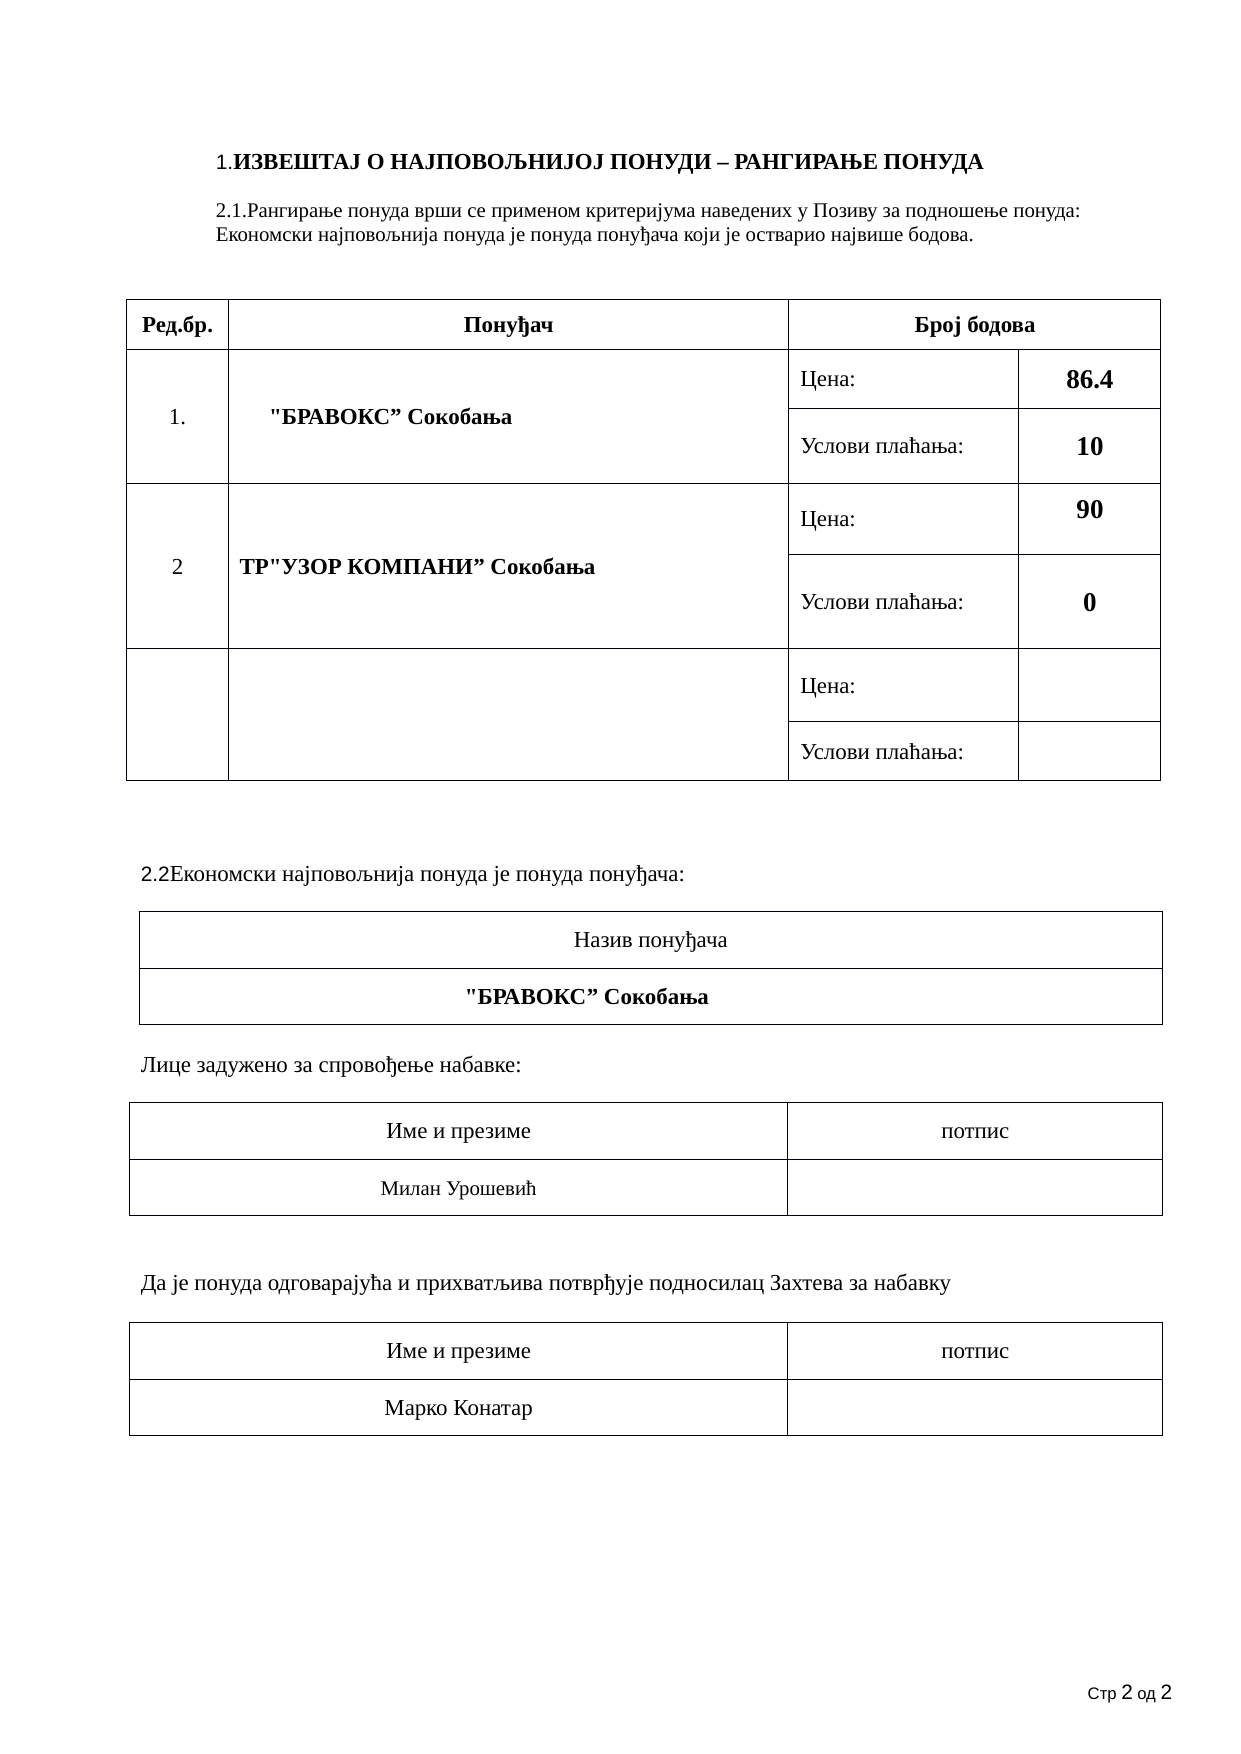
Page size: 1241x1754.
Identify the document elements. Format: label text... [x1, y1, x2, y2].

table_cell 1. [127, 350, 228, 482]
table_header потпис [788, 1103, 1162, 1159]
table_cell [788, 1160, 1162, 1215]
table_cell "БРАВОКС” Сокобања [229, 350, 788, 482]
table_header Ред.бр. [127, 300, 228, 349]
list Економски најповољнија понуда је понуда понуђача: [141, 860, 1172, 887]
list 2.1.Рангирање понуда врши се применом критеријума наведених у Позиву за подношење понуда: [216, 198, 1172, 222]
table_cell Цена: [789, 350, 1018, 408]
list Економски најповољнија понуда је понуда понуђача који је остварио највише бодова. [216, 222, 1172, 246]
table_cell 10 [1019, 409, 1160, 482]
table_cell [229, 649, 788, 780]
table_cell Услови плаћања: [789, 409, 1018, 482]
table_cell Услови плаћања: [789, 722, 1018, 780]
table_cell Милан Урошевић [130, 1160, 787, 1215]
text Лице задужено за спровођење набавке: [141, 1052, 1172, 1078]
table_header Име и презиме [130, 1103, 787, 1159]
table_header Понуђач [229, 300, 788, 349]
table_cell Цена: [789, 649, 1018, 721]
table_header Име и презиме [130, 1323, 787, 1378]
table_header Назив понуђача [140, 912, 1162, 967]
table_cell "БРАВОКС” Сокобања [140, 969, 1162, 1024]
table_header потпис [788, 1323, 1162, 1378]
table_cell 86.4 [1019, 350, 1160, 408]
table_header Број бодова [789, 300, 1160, 349]
text Да је понуда одговарајућа и прихватљива потврђује подносилац Захтева за набавку [141, 1269, 1172, 1295]
table_cell Марко Конатар [130, 1380, 787, 1435]
table_cell [127, 649, 228, 780]
table_cell Цена: [789, 484, 1018, 554]
table_cell [1019, 722, 1160, 780]
table_cell [788, 1380, 1162, 1435]
table_cell ТР"УЗОР КОМПАНИ” Сокобања [229, 484, 788, 648]
table_cell 90 [1019, 484, 1160, 554]
table_cell Услови плаћања: [789, 555, 1018, 648]
list ИЗВЕШТАЈ О НАЈПОВОЉНИЈОЈ ПОНУДИ – РАНГИРАЊЕ ПОНУДА [216, 148, 1172, 174]
table_cell 0 [1019, 555, 1160, 648]
table_cell 2 [127, 484, 228, 648]
table_cell [1019, 649, 1160, 721]
